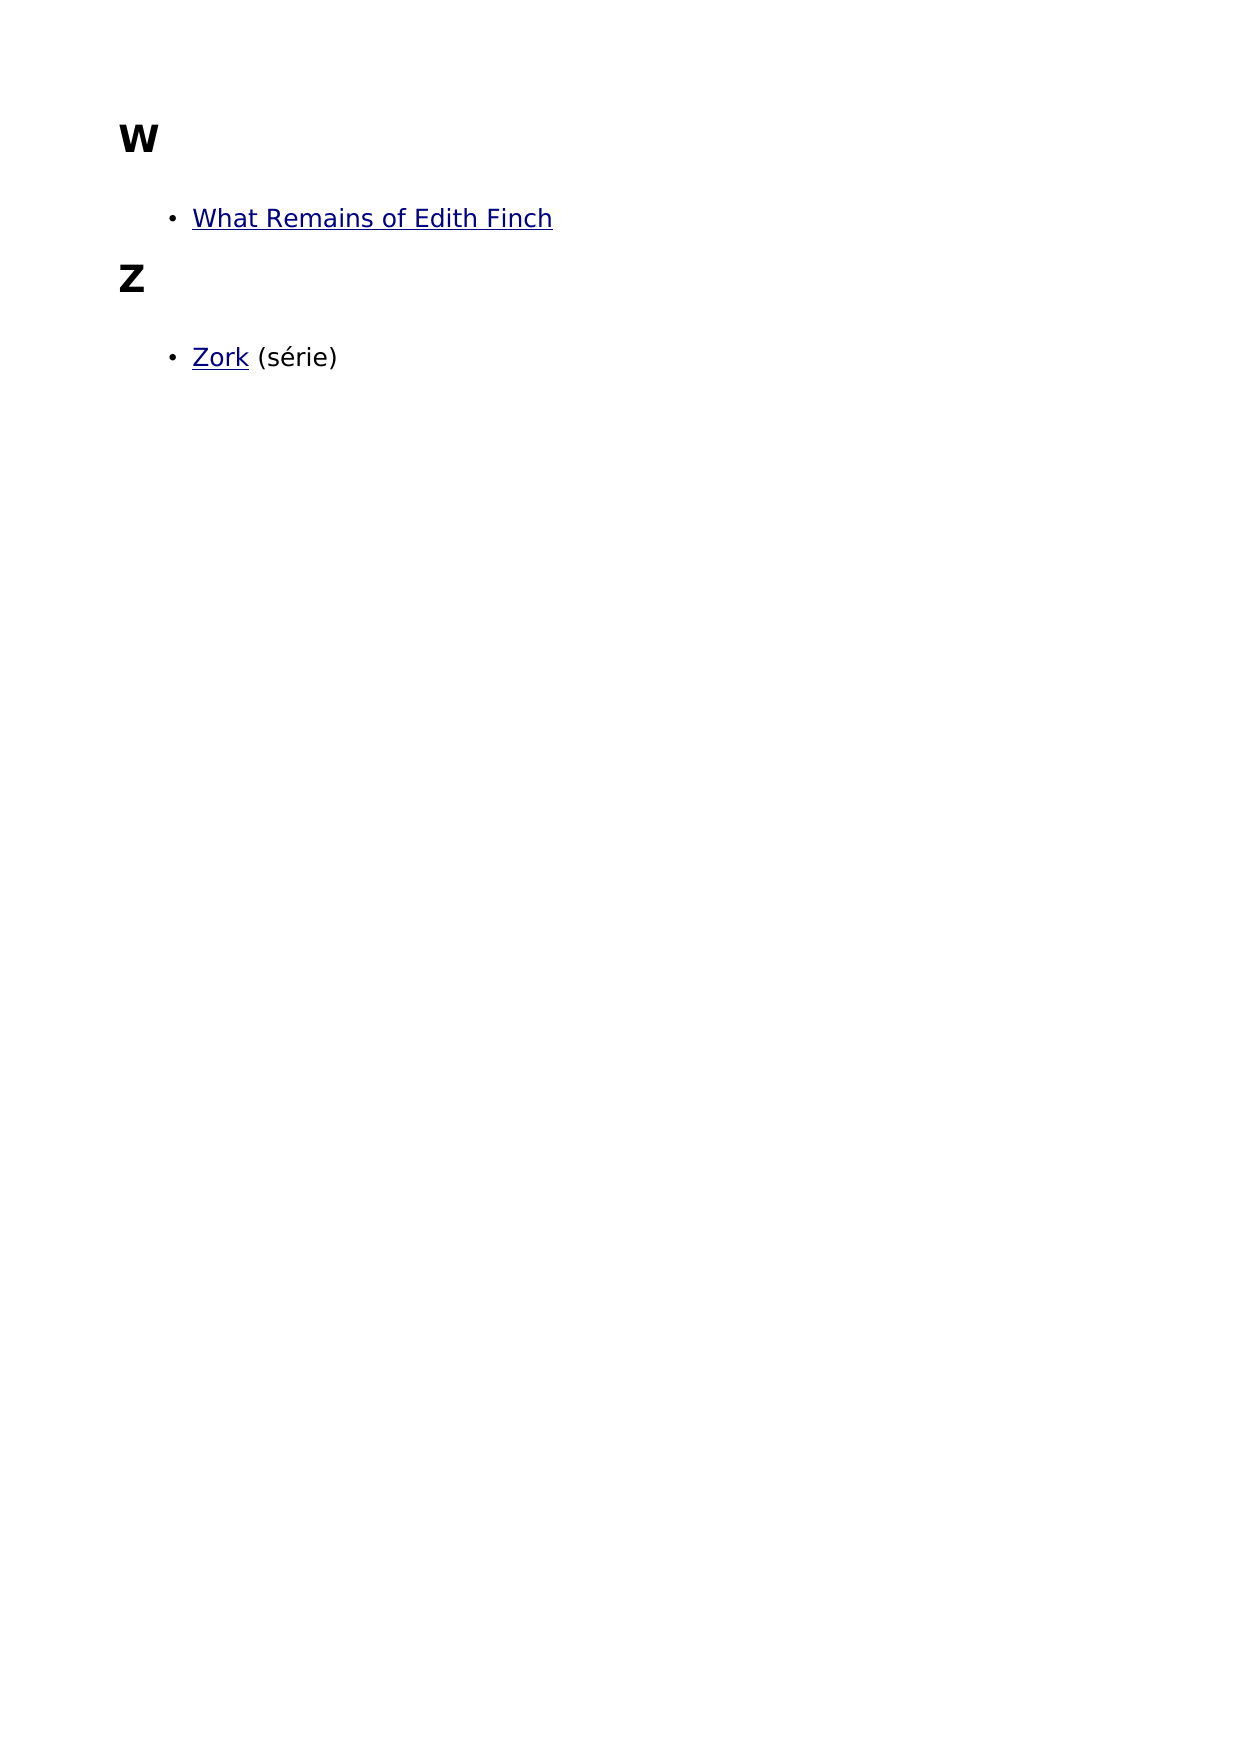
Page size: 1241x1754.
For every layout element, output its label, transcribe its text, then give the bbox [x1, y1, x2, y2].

subtitle Z [118, 258, 1122, 302]
list What Remains of Edith Finch [177, 204, 1122, 233]
list Zork (série) [177, 343, 1122, 373]
subtitle W [118, 118, 1122, 162]
